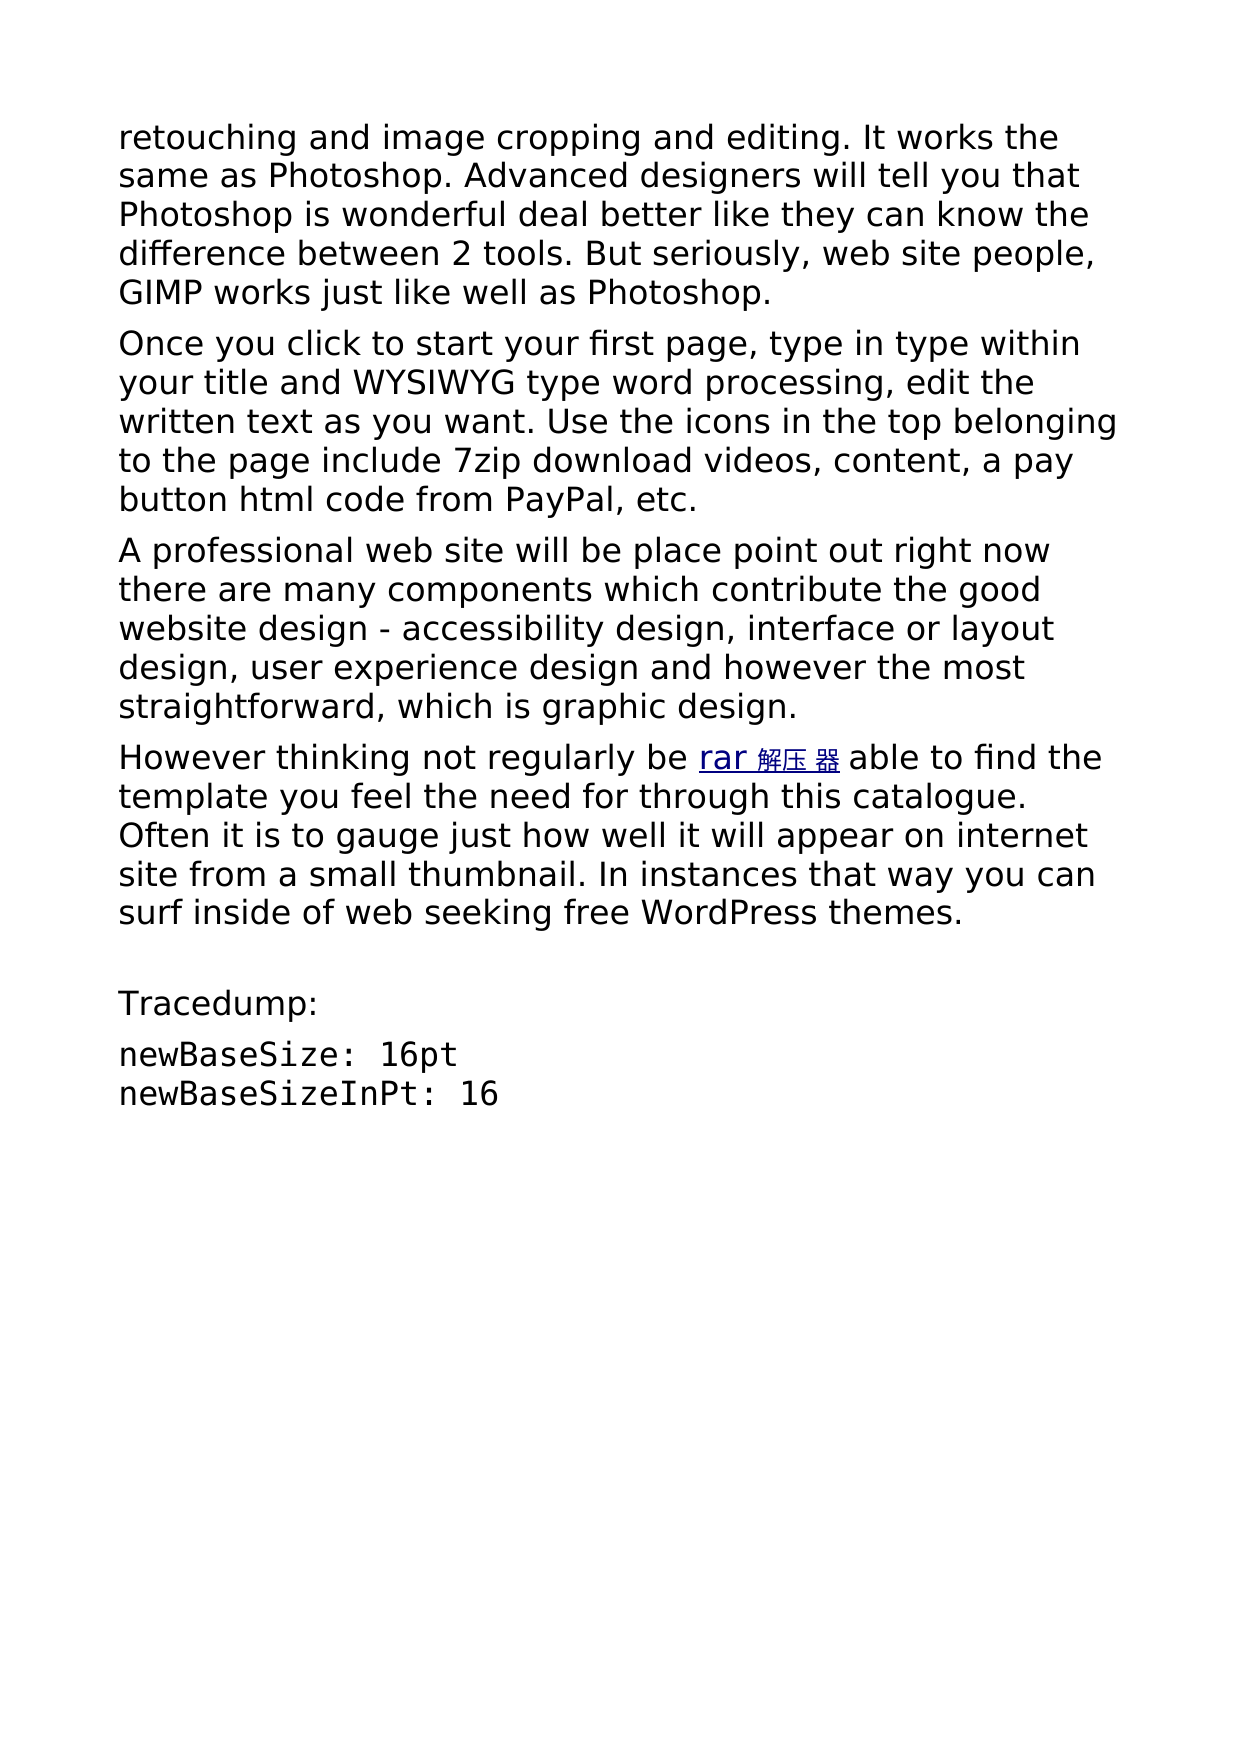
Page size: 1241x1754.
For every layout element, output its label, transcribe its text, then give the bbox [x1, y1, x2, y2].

text Tracedump: [118, 945, 1122, 1023]
text However thinking not regularly be rar 解压 器 able to find the template you feel the need for through this catalogue. Often it is to gauge just how well it will appear on internet site from a small thumbnail. In instances that way you can surf inside of web seeking free WordPress themes. [118, 738, 1122, 933]
text retouching and image cropping and editing. It works the same as Photoshop. Advanced designers will tell you that Photoshop is wonderful deal better like they can know the difference between 2 tools. But seriously, web site people, GIMP works just like well as Photoshop. [118, 118, 1122, 312]
text A professional web site will be place point out right now there are many components which contribute the good website design - accessibility design, interface or layout design, user experience design and however the most straightforward, which is graphic design. [118, 532, 1122, 726]
text Once you click to start your first page, type in type within your title and WYSIWYG type word processing, edit the written text as you want. Use the icons in the top belonging to the page include 7zip download videos, content, a pay button html code from PayPal, etc. [118, 325, 1122, 519]
text newBaseSize: 16pt newBaseSizeInPt: 16 [118, 1035, 1122, 1113]
